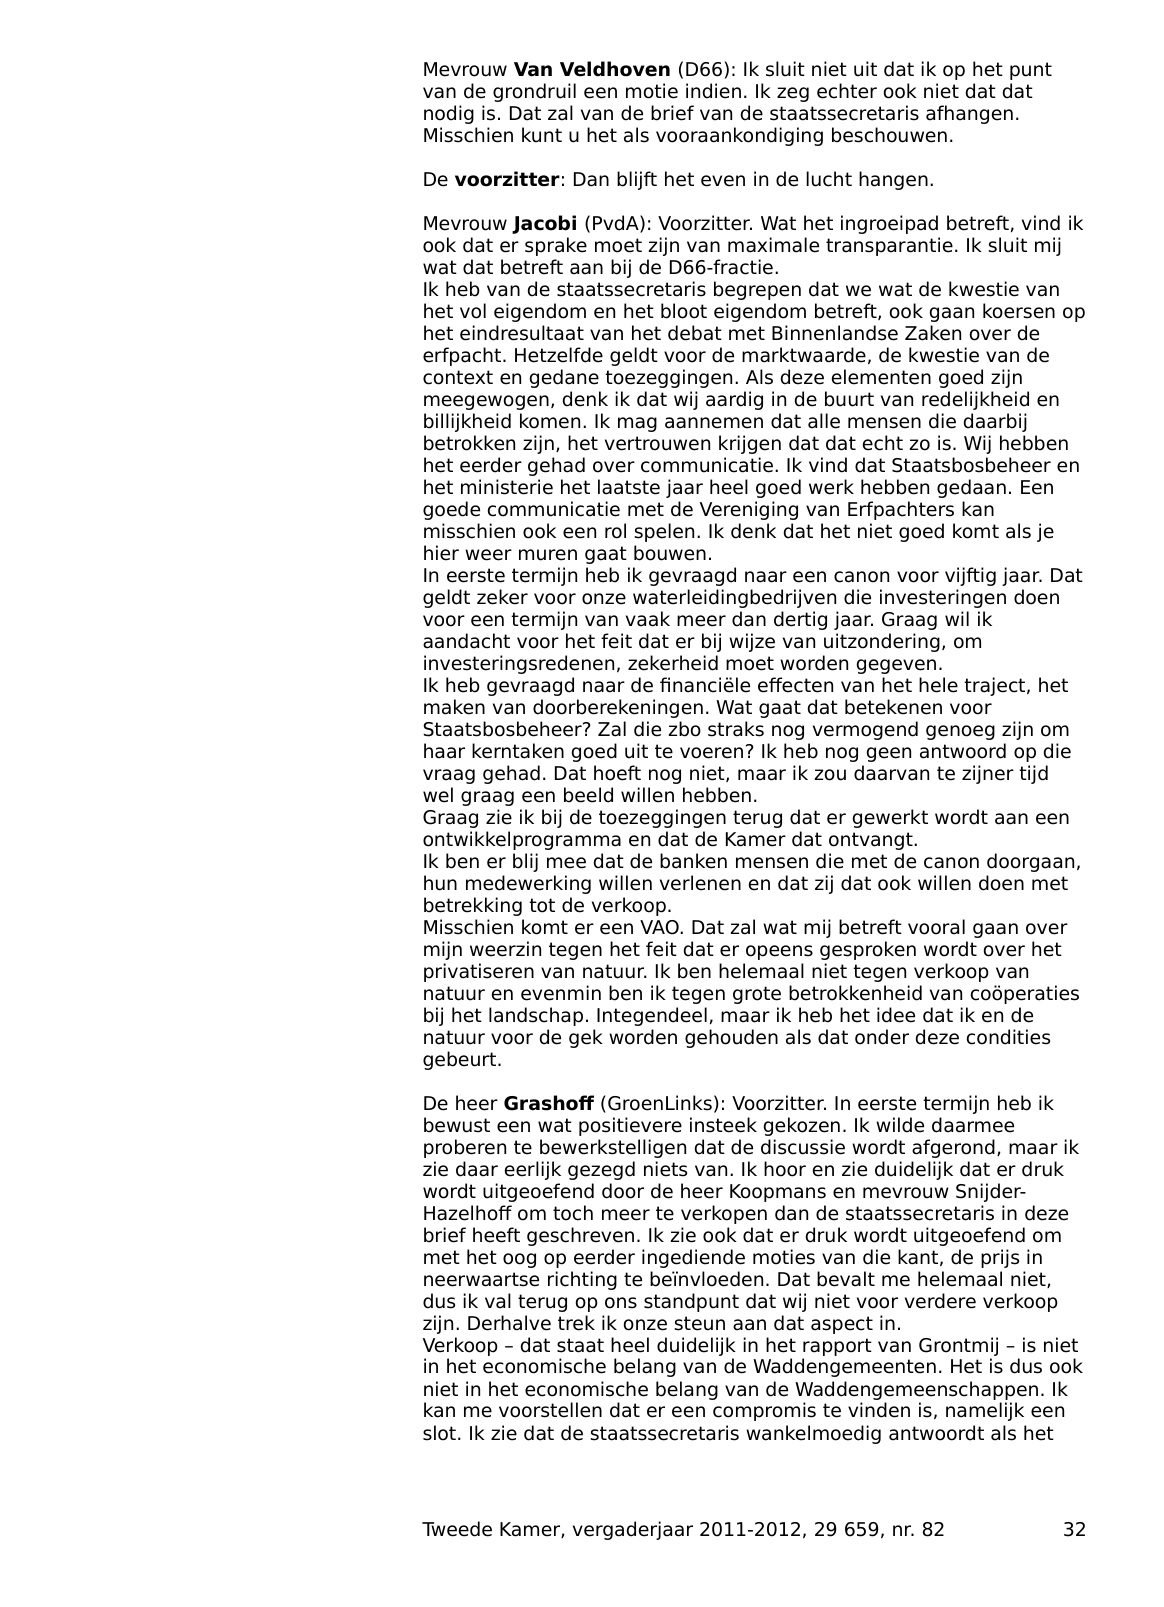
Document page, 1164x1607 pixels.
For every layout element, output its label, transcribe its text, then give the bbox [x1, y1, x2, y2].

text Ik heb van de staatssecretaris begrepen dat we wat de kwestie van het vol eigendom en het bloot eigendom betreft, ook gaan koersen op het eindresultaat van het debat met Binnenlandse Zaken over de erfpacht. Hetzelfde geldt voor de marktwaarde, de kwestie van de context en gedane toezeggingen. Als deze elementen goed zijn meegewogen, denk ik dat wij aardig in de buurt van redelijkheid en billijkheid komen. Ik mag aannemen dat alle mensen die daarbij betrokken zijn, het vertrouwen krijgen dat dat echt zo is. Wij hebben het eerder gehad over communicatie. Ik vind dat Staatsbosbeheer en het ministerie het laatste jaar heel goed werk hebben gedaan. Een goede communicatie met de Vereniging van Erfpachters kan misschien ook een rol spelen. Ik denk dat het niet goed komt als je hier weer muren gaat bouwen. [422, 279, 1087, 565]
text Graag zie ik bij de toezeggingen terug dat er gewerkt wordt aan een ontwikkelprogramma en dat de Kamer dat ontvangt. [422, 807, 1087, 851]
text De voorzitter: Dan blijft het even in de lucht hangen. [422, 169, 1087, 191]
text De heer Grashoff (GroenLinks): Voorzitter. In eerste termijn heb ik bewust een wat positievere insteek gekozen. Ik wilde daarmee proberen te bewerkstelligen dat de discussie wordt afgerond, maar ik zie daar eerlijk gezegd niets van. Ik hoor en zie duidelijk dat er druk wordt uitgeoefend door de heer Koopmans en mevrouw Snijder-Hazelhoff om toch meer te verkopen dan de staatssecretaris in deze brief heeft geschreven. Ik zie ook dat er druk wordt uitgeoefend om met het oog op eerder ingediende moties van die kant, de prijs in neerwaartse richting te beïnvloeden. Dat bevalt me helemaal niet, dus ik val terug op ons standpunt dat wij niet voor verdere verkoop zijn. Derhalve trek ik onze steun aan dat aspect in. [422, 1093, 1087, 1334]
text Ik ben er blij mee dat de banken mensen die met de canon doorgaan, hun medewerking willen verlenen en dat zij dat ook willen doen met betrekking tot de verkoop. [422, 851, 1087, 917]
text Verkoop – dat staat heel duidelijk in het rapport van Grontmij – is niet in het economische belang van de Waddengemeenten. Het is dus ook niet in het economische belang van de Waddengemeenschappen. Ik kan me voorstellen dat er een compromis te vinden is, namelijk een slot. Ik zie dat de staatssecretaris wankelmoedig antwoordt als het [422, 1334, 1087, 1444]
text Ik heb gevraagd naar de financiële effecten van het hele traject, het maken van doorberekeningen. Wat gaat dat betekenen voor Staatsbosbeheer? Zal die zbo straks nog vermogend genoeg zijn om haar kerntaken goed uit te voeren? Ik heb nog geen antwoord op die vraag gehad. Dat hoeft nog niet, maar ik zou daarvan te zijner tijd wel graag een beeld willen hebben. [422, 675, 1087, 807]
text In eerste termijn heb ik gevraagd naar een canon voor vijftig jaar. Dat geldt zeker voor onze waterleidingbedrijven die investeringen doen voor een termijn van vaak meer dan dertig jaar. Graag wil ik aandacht voor het feit dat er bij wijze van uitzondering, om investeringsredenen, zekerheid moet worden gegeven. [422, 565, 1087, 675]
text Mevrouw Jacobi (PvdA): Voorzitter. Wat het ingroeipad betreft, vind ik ook dat er sprake moet zijn van maximale transparantie. Ik sluit mij wat dat betreft aan bij de D66-fractie. [422, 213, 1087, 279]
text Misschien komt er een VAO. Dat zal wat mij betreft vooral gaan over mijn weerzin tegen het feit dat er opeens gesproken wordt over het privatiseren van natuur. Ik ben helemaal niet tegen verkoop van natuur en evenmin ben ik tegen grote betrokkenheid van coöperaties bij het landschap. Integendeel, maar ik heb het idee dat ik en de natuur voor de gek worden gehouden als dat onder deze condities gebeurt. [422, 917, 1087, 1071]
text Mevrouw Van Veldhoven (D66): Ik sluit niet uit dat ik op het punt van de grondruil een motie indien. Ik zeg echter ook niet dat dat nodig is. Dat zal van de brief van de staatssecretaris afhangen. Misschien kunt u het als vooraankondiging beschouwen. [422, 59, 1087, 147]
